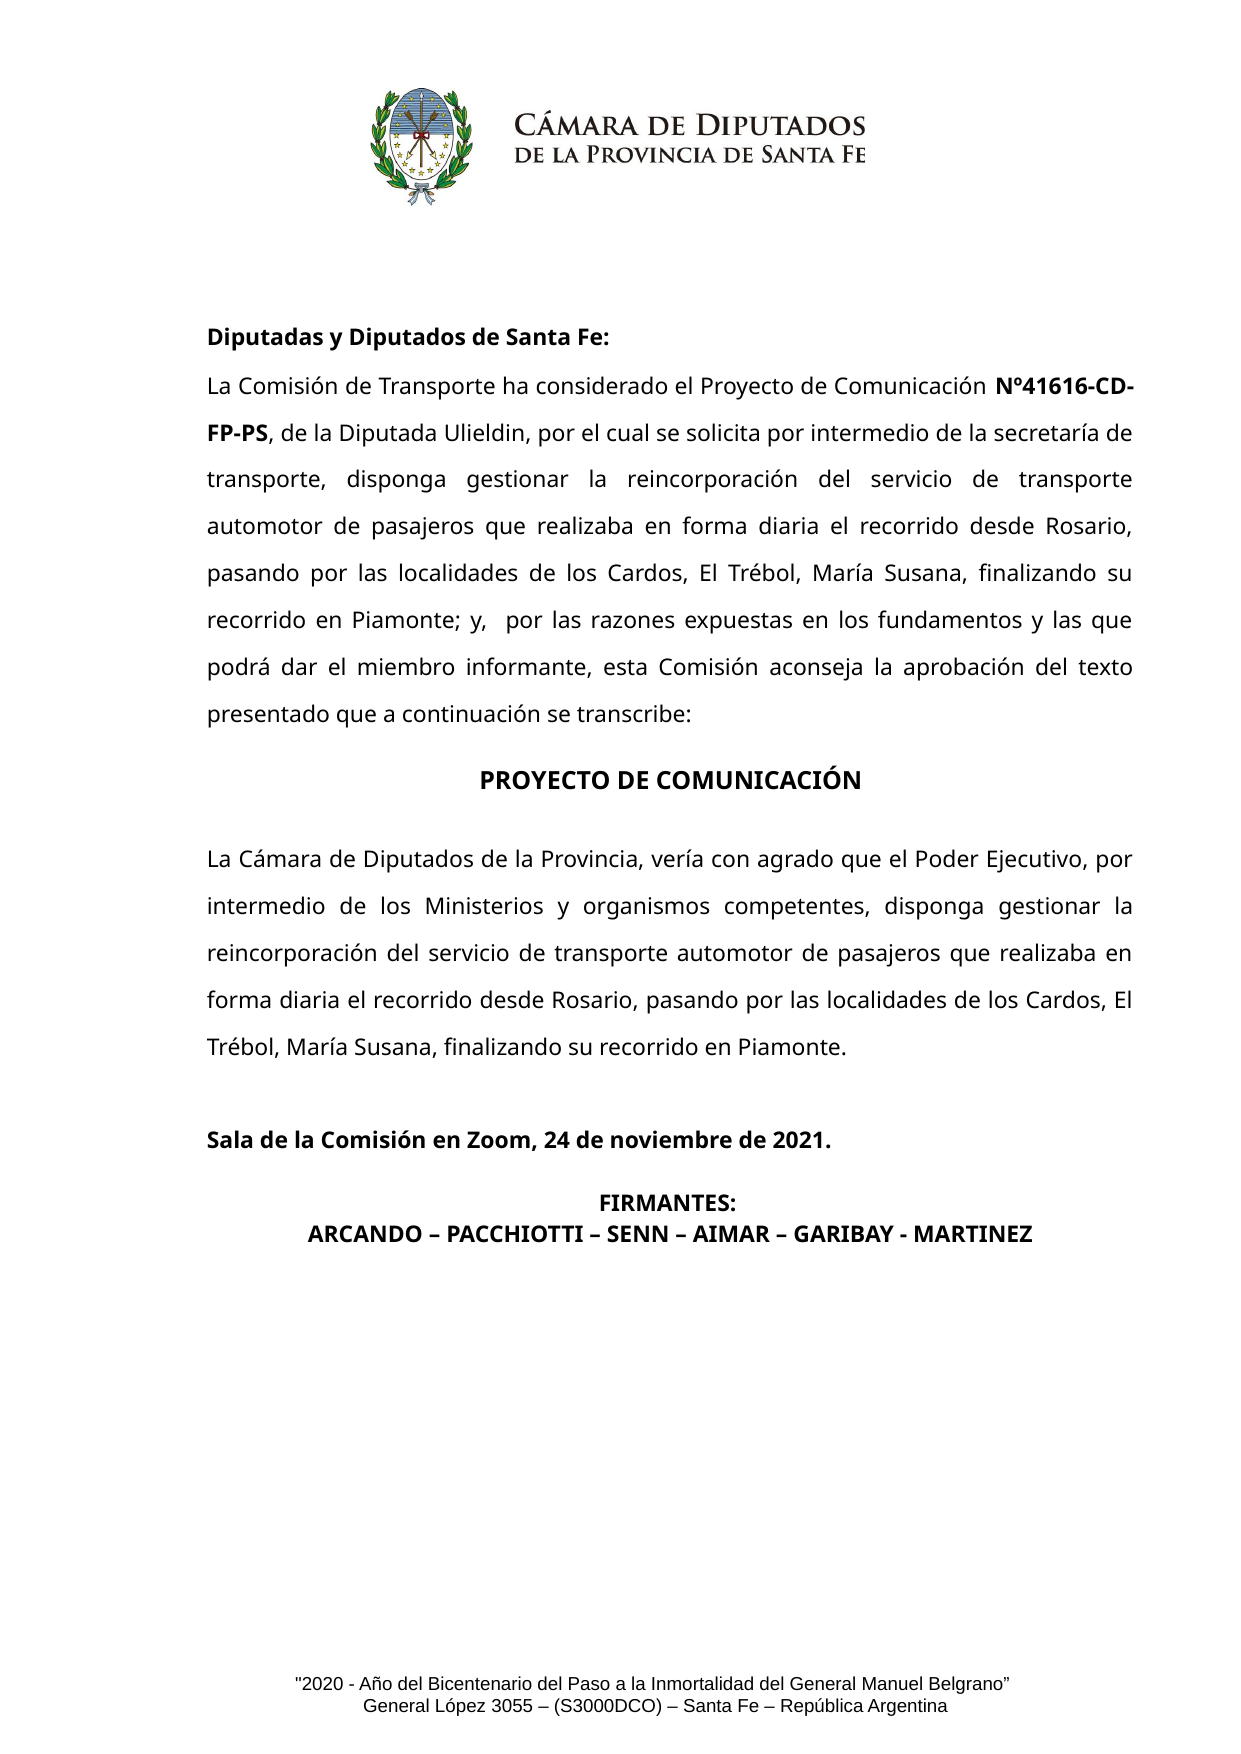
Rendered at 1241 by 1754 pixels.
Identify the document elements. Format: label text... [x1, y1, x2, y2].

text La Comisión de Transporte ha considerado el Proyecto de Comunicación Nº41616-CD-FP-PS, de la Diputada Ulieldin, por el cual se solicita por intermedio de la secretaría de transporte, disponga gestionar la reincorporación del servicio de transporte automotor de pasajeros que realizaba en forma diaria el recorrido desde Rosario, pasando por las localidades de los Cardos, El Trébol, María Susana, finalizando su recorrido en Piamonte; y, por las razones expuestas en los fundamentos y las que podrá dar el miembro informante, esta Comisión aconseja la aprobación del texto presentado que a continuación se transcribe: [207, 369, 1134, 729]
text PROYECTO DE COMUNICACIÓN [207, 762, 1134, 796]
text Sala de la Comisión en Zoom, 24 de noviembre de 2021. [207, 1124, 1134, 1156]
text ARCANDO – PACCHIOTTI – SENN – AIMAR – GARIBAY - MARTINEZ [207, 1218, 1134, 1249]
picture [370, 88, 866, 210]
text Diputadas y Diputados de Santa Fe: [207, 321, 1134, 352]
text FIRMANTES: [207, 1187, 1134, 1218]
text La Cámara de Diputados de la Provincia, vería con agrado que el Poder Ejecutivo, por intermedio de los Ministerios y organismos competentes, disponga gestionar la reincorporación del servicio de transporte automotor de pasajeros que realizaba en forma diaria el recorrido desde Rosario, pasando por las localidades de los Cardos, El Trébol, María Susana, finalizando su recorrido en Piamonte. [207, 843, 1134, 1062]
